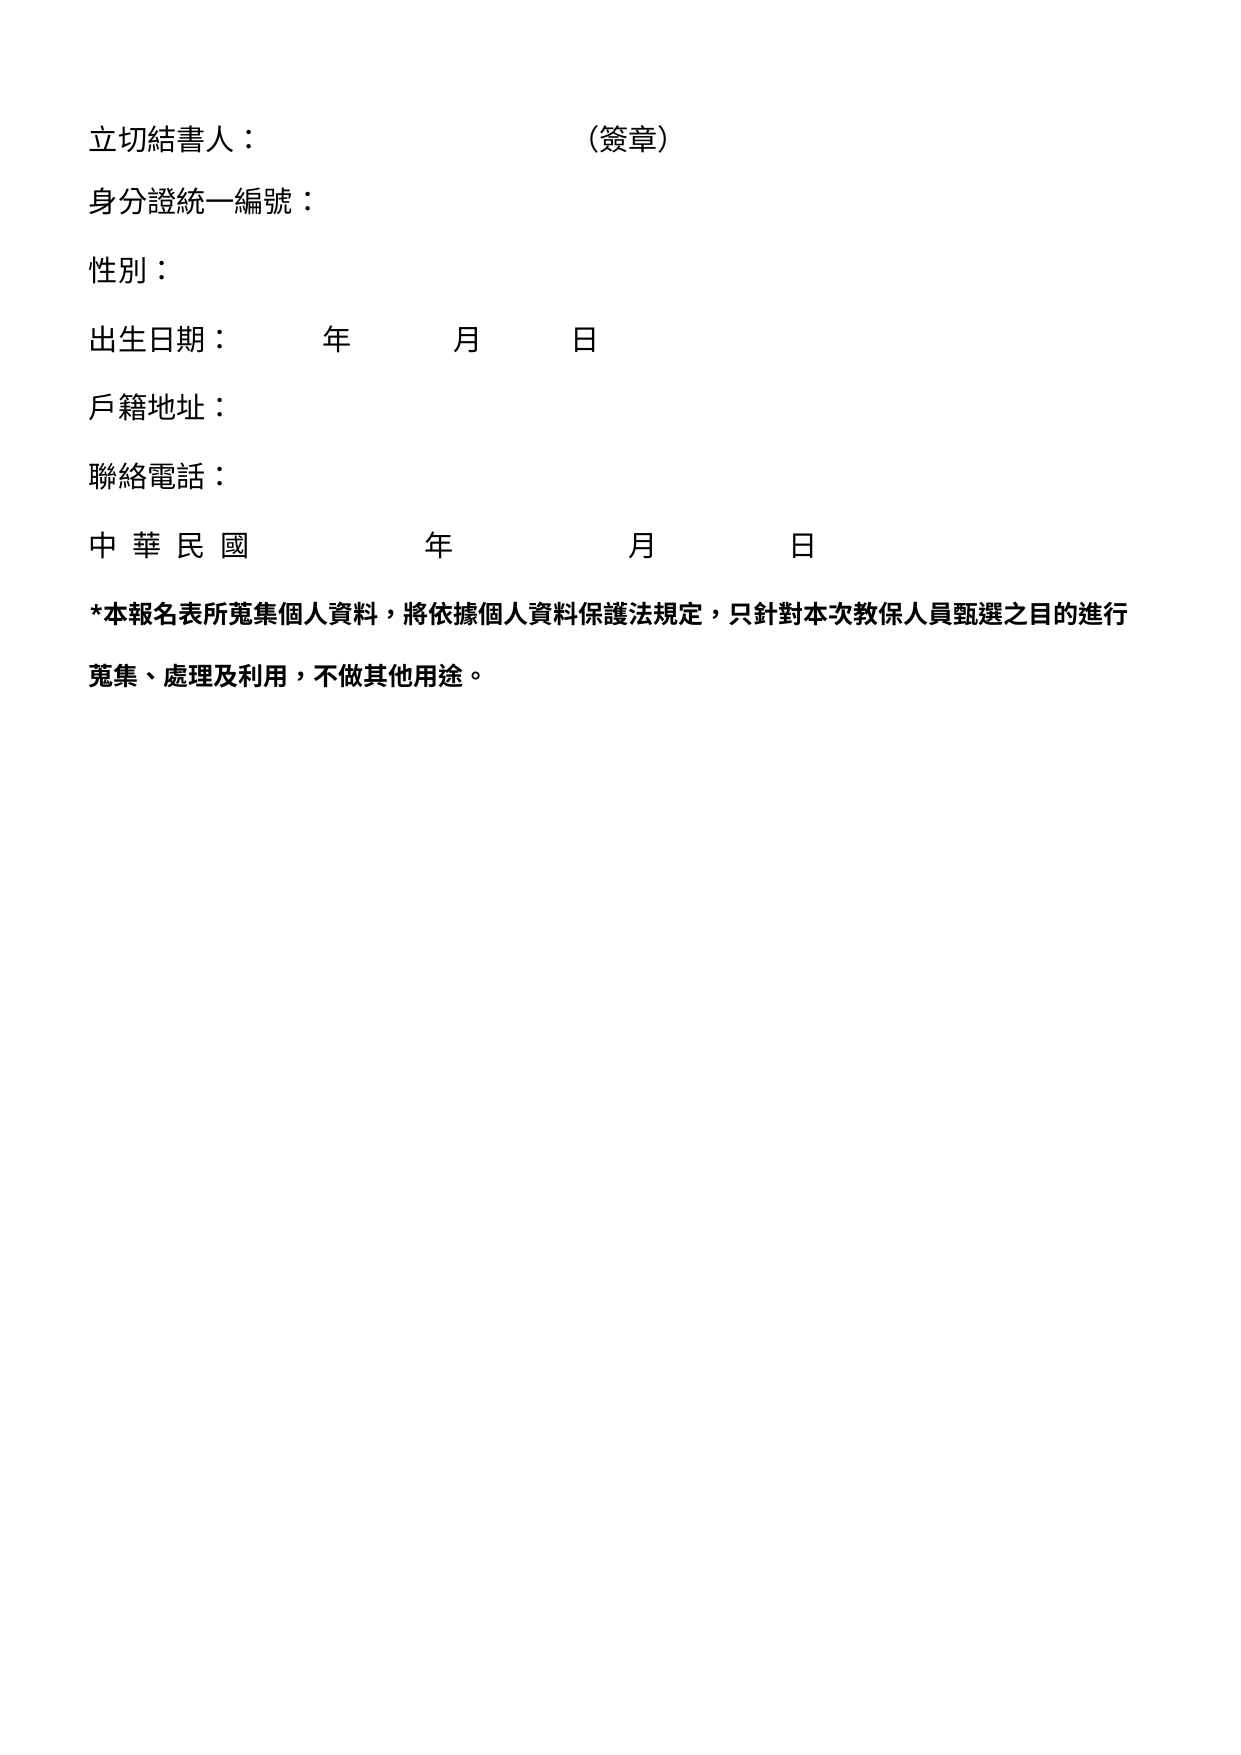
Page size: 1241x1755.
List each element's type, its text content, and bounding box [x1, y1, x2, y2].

text *本報名表所蒐集個人資料，將依據個人資料保護法規定，只針對本次教保人員甄選之目的進行蒐集、處理及利用，不做其他用途。 [89, 571, 1152, 696]
text 中 華 民 國 年 月 日 [89, 502, 1152, 564]
text 戶籍地址： [89, 364, 1152, 427]
text 立切結書人： （簽章） [89, 96, 1152, 158]
text 聯絡電話： [89, 433, 1152, 496]
text 性別： [89, 227, 1152, 289]
text 身分證統一編號： [89, 158, 1152, 221]
text 出生日期： 年 月 日 [89, 296, 1152, 358]
